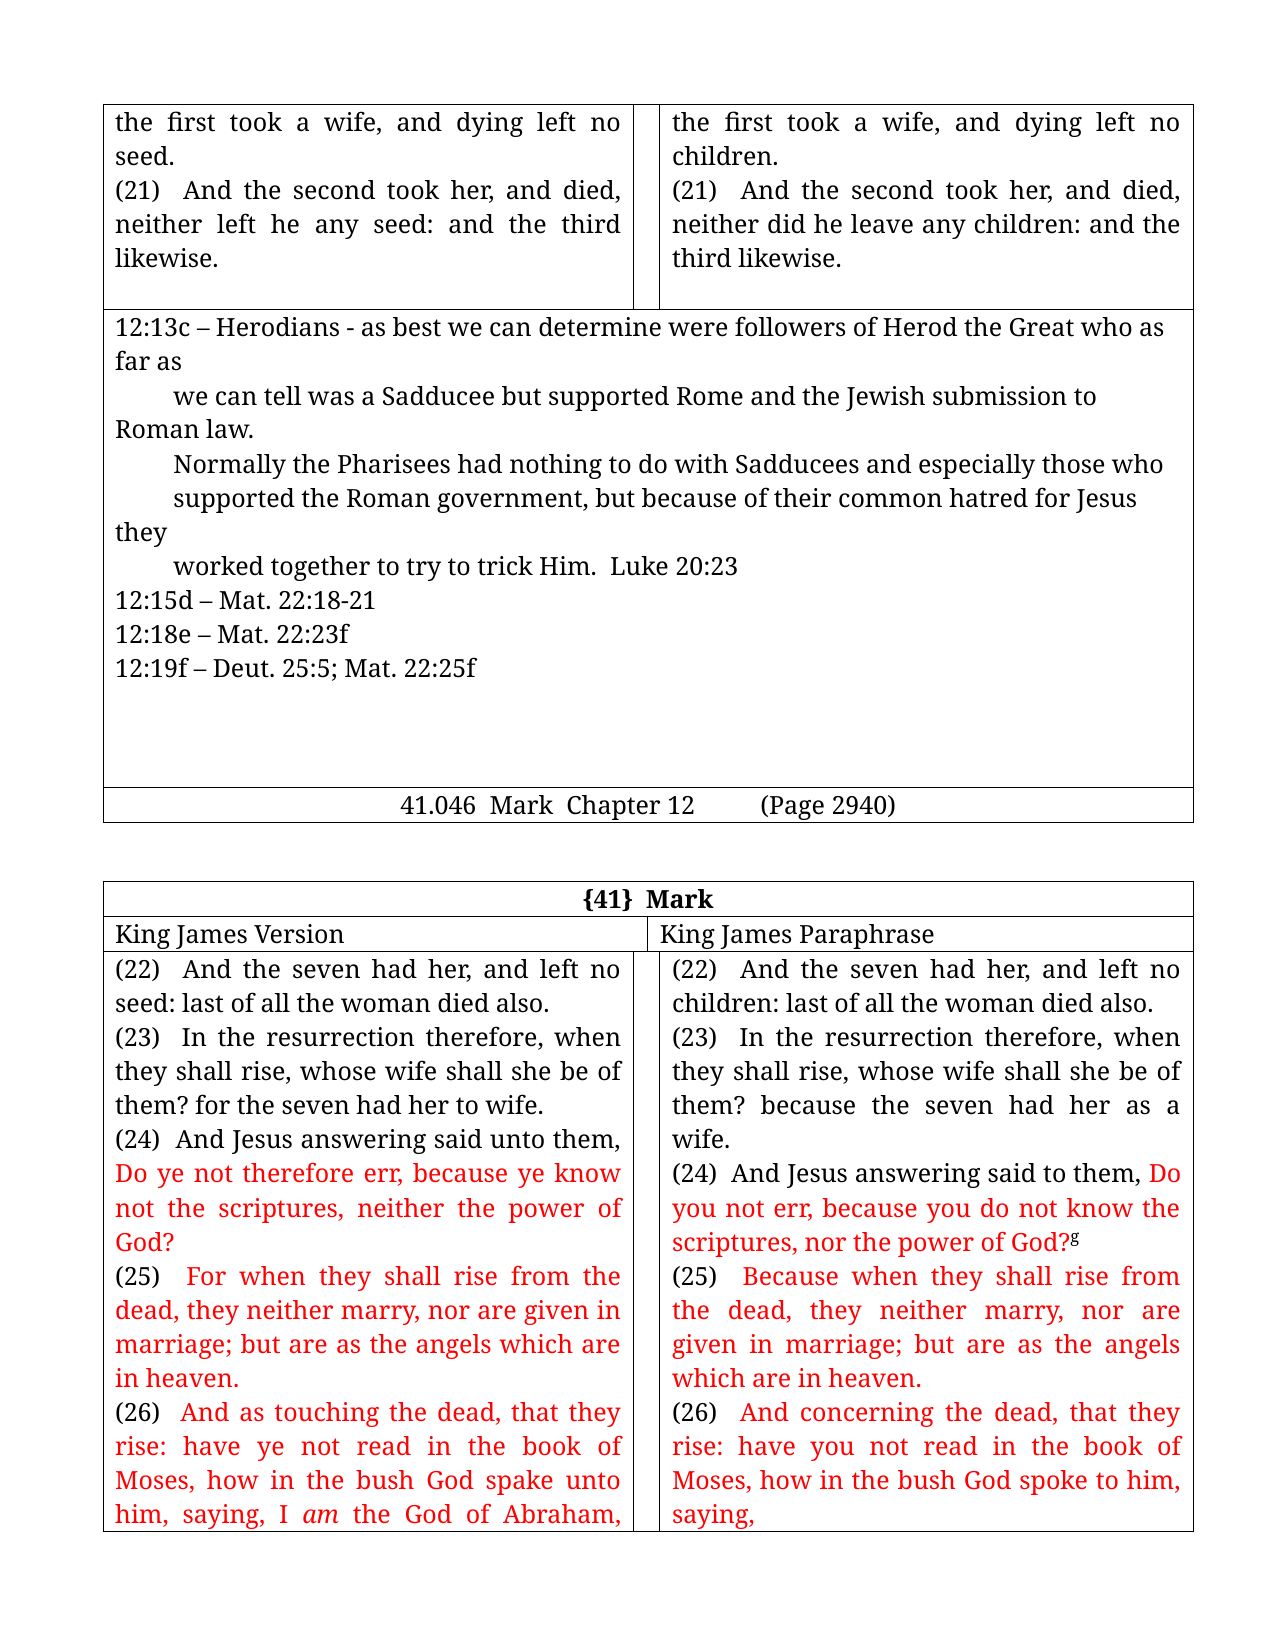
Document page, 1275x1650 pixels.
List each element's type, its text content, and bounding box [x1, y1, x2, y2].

table_cell [634, 105, 659, 309]
table_cell (22) And the seven had her, and left no children: last of all the woman died also. (23) In the resurrection therefore, when they shall rise, whose wife shall she be of them? because the seven had her as a wife. (24) And Jesus answering said to them, Do you not err, because you do not know the scriptures, nor the power of God?g (25) Because when they shall rise from the dead, they neither marry, nor are given in marriage; but are as the angels which are in heaven. (26) And concerning the dead, that they rise: have you not read in the book of Moses, how in the bush God spoke to him, saying, [660, 952, 1193, 1531]
table_cell King James Paraphrase [648, 917, 1193, 951]
table_cell the first took a wife, and dying left no children. (21) And the second took her, and died, neither did he leave any children: and the third likewise. [660, 105, 1193, 309]
table_cell 12:13c – Herodians - as best we can determine were followers of Herod the Great who as far as we can tell was a Sadducee but supported Rome and the Jewish submission to Roman law. Normally the Pharisees had nothing to do with Sadducees and especially those who supported the Roman government, but because of their common hatred for Jesus they worked together to try to trick Him. Luke 20:23 12:15d – Mat. 22:18-21 12:18e – Mat. 22:23f 12:19f – Deut. 25:5; Mat. 22:25f [104, 310, 1193, 787]
table_cell 41.046 Mark Chapter 12 (Page 2940) [104, 788, 1193, 822]
table_cell the first took a wife, and dying left no seed. (21) And the second took her, and died, neither left he any seed: and the third likewise. [104, 105, 633, 309]
table_header {41} Mark [104, 882, 1193, 916]
table_cell [634, 952, 659, 1531]
table_cell King James Version [104, 917, 647, 951]
table_cell (22) And the seven had her, and left no seed: last of all the woman died also. (23) In the resurrection therefore, when they shall rise, whose wife shall she be of them? for the seven had her to wife. (24) And Jesus answering said unto them, Do ye not therefore err, because ye know not the scriptures, neither the power of God? (25) For when they shall rise from the dead, they neither marry, nor are given in marriage; but are as the angels which are in heaven. (26) And as touching the dead, that they rise: have ye not read in the book of Moses, how in the bush God spake unto him, saying, I am the God of Abraham, [104, 952, 633, 1531]
